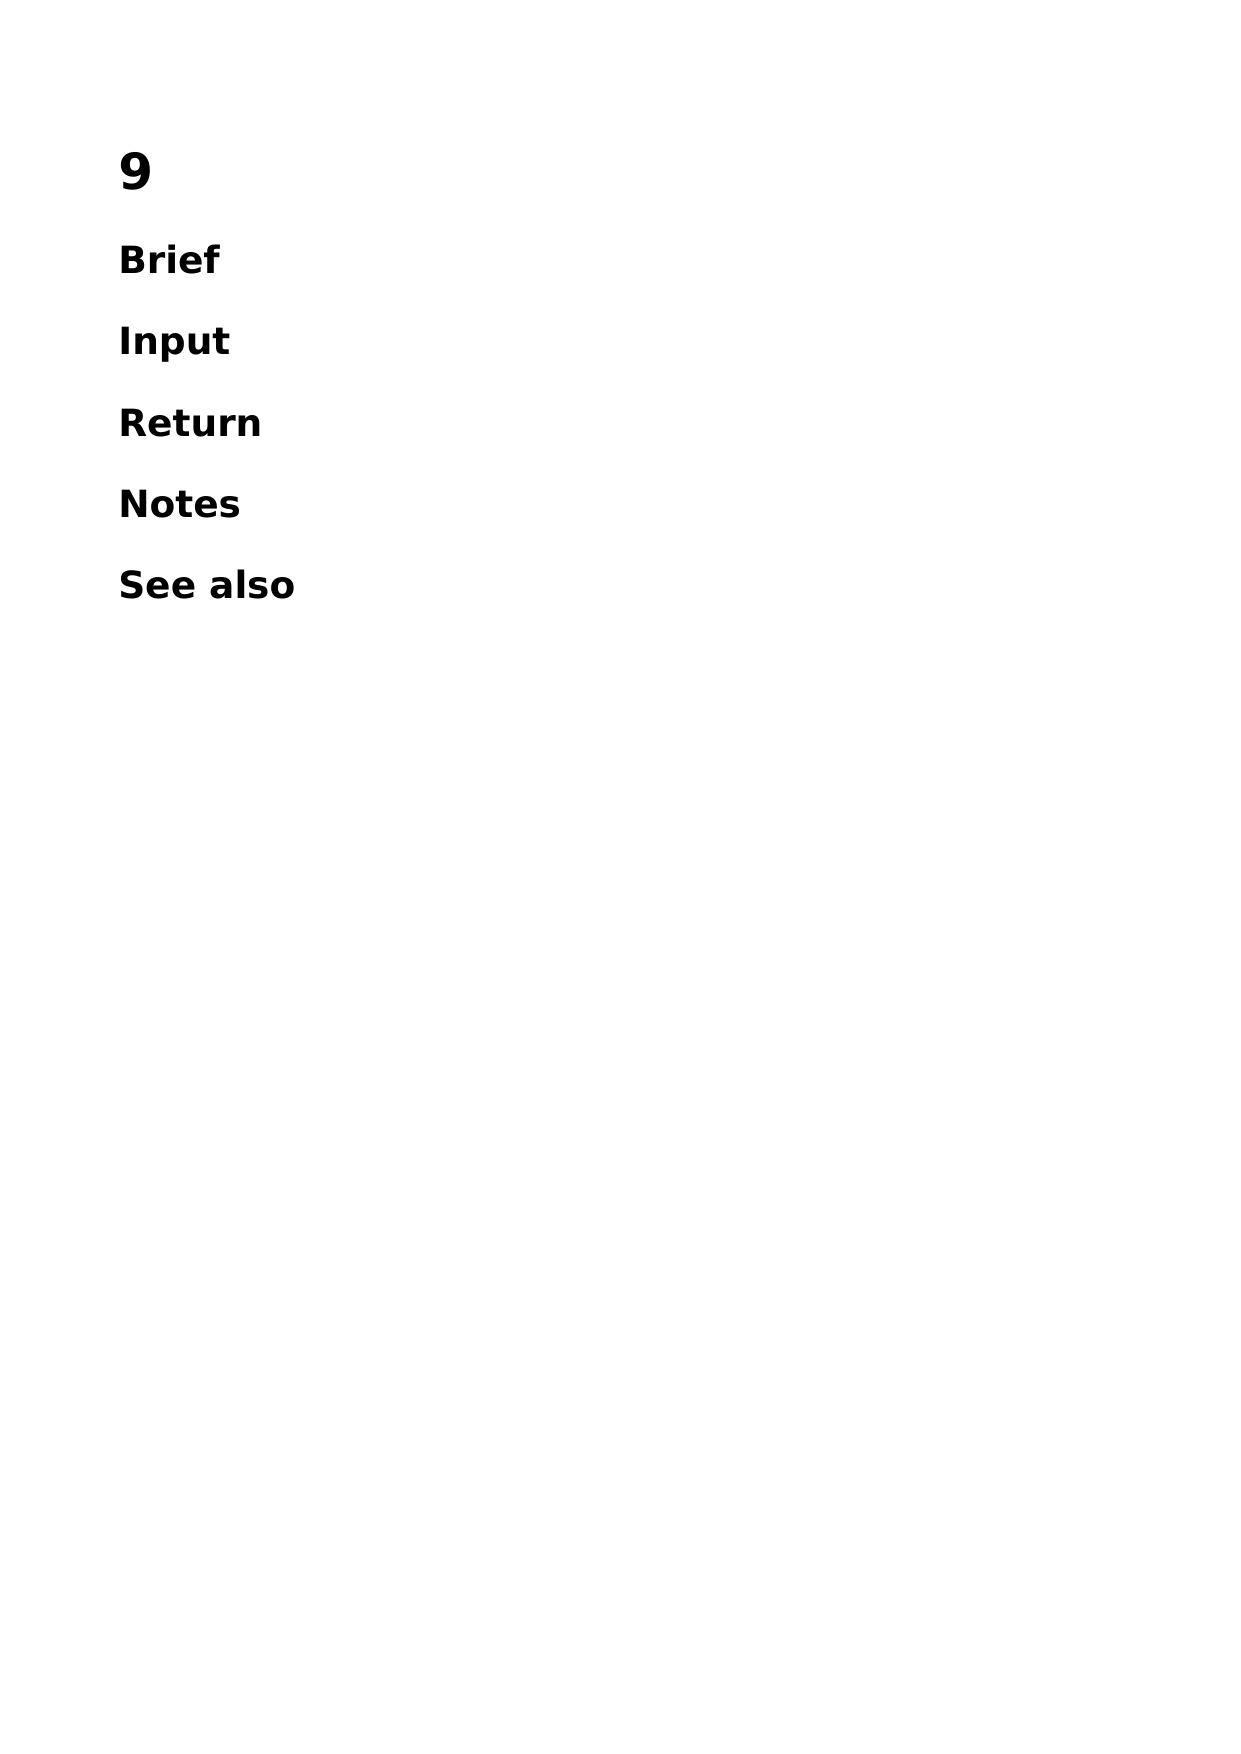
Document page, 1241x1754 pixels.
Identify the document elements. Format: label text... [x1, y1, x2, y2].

subtitle Notes [118, 482, 1122, 526]
subtitle See also [118, 563, 1122, 607]
subtitle Return [118, 401, 1122, 445]
subtitle Brief [118, 239, 1122, 282]
subtitle 9 [118, 143, 1122, 201]
subtitle Input [118, 320, 1122, 364]
